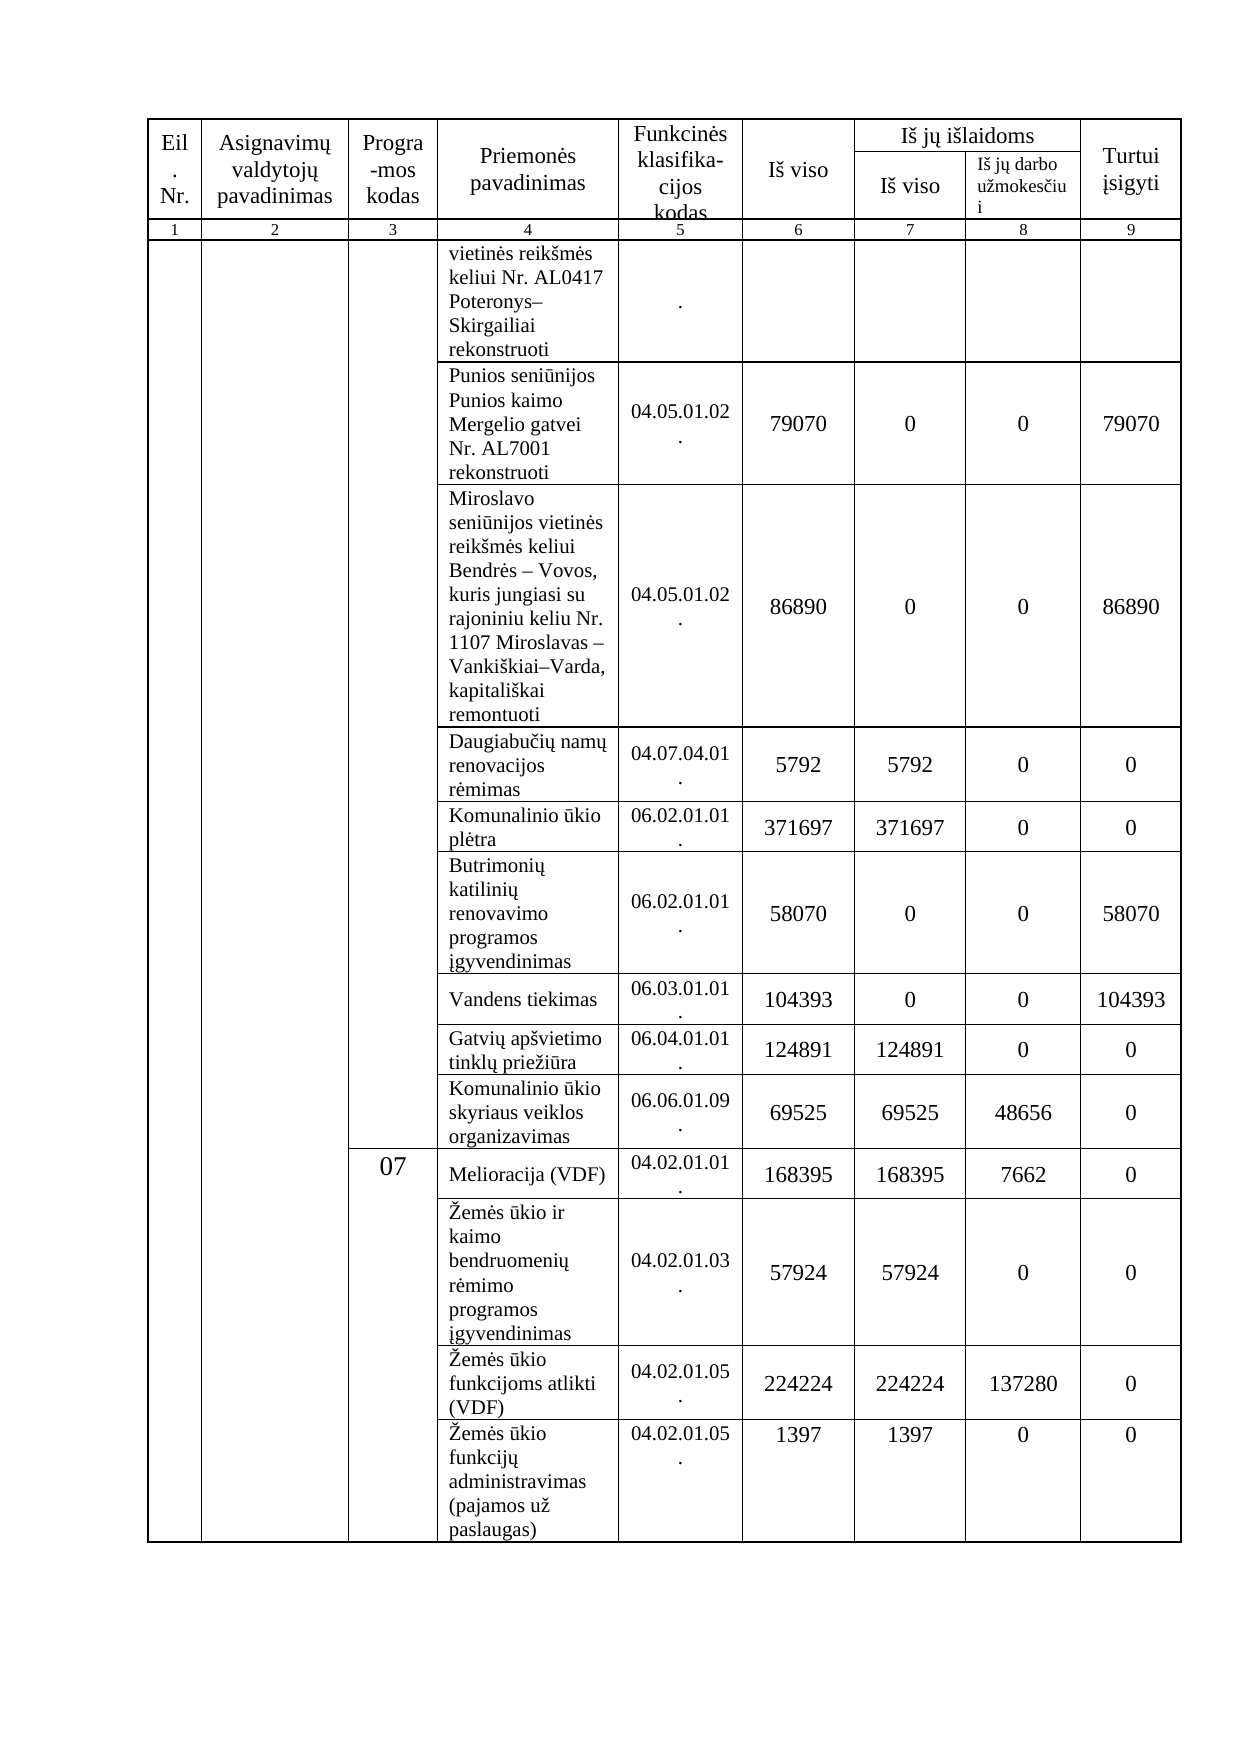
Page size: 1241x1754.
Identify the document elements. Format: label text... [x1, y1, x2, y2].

table_cell Žemės ūkio ir kaimo bendruomenių rėmimo programos įgyvendinimas [438, 1199, 618, 1345]
table_cell 224224 [743, 1346, 854, 1419]
table_cell Miroslavo seniūnijos vietinės reikšmės keliui Bendrės – Vovos, kuris jungiasi su rajoniniu keliu Nr. 1107 Miroslavas –Vankiškiai–Varda, kapitališkai remontuoti [438, 485, 618, 726]
table_cell 371697 [855, 802, 965, 851]
table_cell 104393 [1081, 974, 1180, 1023]
table_cell 06.02.01.01. [619, 852, 742, 973]
table_cell 124891 [855, 1025, 965, 1074]
table_cell [855, 241, 965, 361]
table_cell Komunalinio ūkio skyriaus veiklos organizavimas [438, 1075, 618, 1148]
table_header Priemonės pavadinimas [438, 120, 618, 218]
table_cell 0 [1081, 1075, 1180, 1148]
table_cell 06.02.01.01. [619, 802, 742, 851]
table_cell 86890 [1081, 485, 1180, 726]
table_cell Komunalinio ūkio plėtra [438, 802, 618, 851]
table_cell 5792 [855, 728, 965, 801]
table_cell 04.02.01.01. [619, 1149, 742, 1198]
table_cell 58070 [743, 852, 854, 973]
table_cell 1397 [743, 1420, 854, 1541]
table_header Iš viso [743, 120, 854, 218]
table_cell 8 [966, 220, 1080, 239]
table_cell 371697 [743, 802, 854, 851]
table_cell 1 [149, 220, 201, 239]
table_cell Punios seniūnijos Punios kaimo Mergelio gatvei Nr. AL7001 rekonstruoti [438, 363, 618, 484]
table_cell 124891 [743, 1025, 854, 1074]
table_cell 0 [966, 485, 1080, 726]
table_cell Žemės ūkio funkcijoms atlikti (VDF) [438, 1346, 618, 1419]
table_cell 5 [619, 220, 742, 239]
table_cell 7 [855, 220, 965, 239]
table_cell 0 [855, 485, 965, 726]
table_cell 0 [1081, 1346, 1180, 1419]
table_cell 104393 [743, 974, 854, 1023]
table_cell 07 [349, 1149, 437, 1541]
table_cell 48656 [966, 1075, 1080, 1148]
table_cell 168395 [743, 1149, 854, 1198]
table_cell 0 [1081, 728, 1180, 801]
table_cell 69525 [743, 1075, 854, 1148]
table_cell 0 [1081, 1149, 1180, 1198]
table_cell [743, 241, 854, 361]
table_header Progra-mos kodas [349, 120, 437, 218]
table_cell 1397 [855, 1420, 965, 1541]
table_cell vietinės reikšmės keliui Nr. AL0417 Poteronys–Skirgailiai rekonstruoti [438, 241, 618, 361]
table_cell Gatvių apšvietimo tinklų priežiūra [438, 1025, 618, 1074]
table_cell Butrimonių katilinių renovavimo programos įgyvendinimas [438, 852, 618, 973]
table_header Funkcinės klasifika-cijos kodas [619, 120, 742, 218]
table_cell Vandens tiekimas [438, 974, 618, 1023]
table_cell 0 [966, 1025, 1080, 1074]
table_cell 0 [966, 852, 1080, 973]
table_cell 57924 [855, 1199, 965, 1345]
table_cell 5792 [743, 728, 854, 801]
table_cell 0 [855, 363, 965, 484]
table_cell Iš jų darbo užmokesčiui [966, 152, 1080, 218]
table_cell 79070 [743, 363, 854, 484]
table_cell 0 [966, 802, 1080, 851]
table_cell 04.02.01.05. [619, 1420, 742, 1541]
table_cell 4 [438, 220, 618, 239]
table_cell 6 [743, 220, 854, 239]
table_cell 06.06.01.09. [619, 1075, 742, 1148]
table_cell 0 [855, 974, 965, 1023]
table_cell 168395 [855, 1149, 965, 1198]
table_cell 224224 [855, 1346, 965, 1419]
table_cell 7662 [966, 1149, 1080, 1198]
table_header Asignavimų valdytojų pavadinimas [202, 120, 348, 218]
table_cell 0 [966, 1199, 1080, 1345]
table_cell [349, 241, 437, 1148]
table_cell 0 [966, 728, 1080, 801]
table_cell 06.04.01.01. [619, 1025, 742, 1074]
table_cell 04.02.01.03. [619, 1199, 742, 1345]
table_cell 57924 [743, 1199, 854, 1345]
table_cell 0 [855, 852, 965, 973]
table_cell [202, 241, 348, 1541]
table_cell 04.07.04.01. [619, 728, 742, 801]
table_cell 58070 [1081, 852, 1180, 973]
table_cell [1081, 241, 1180, 361]
table_cell 0 [1081, 1025, 1180, 1074]
table_header Turtui įsigyti [1081, 120, 1180, 218]
table_cell [149, 241, 201, 1541]
table_cell Iš viso [855, 152, 965, 218]
table_header Eil. Nr. [149, 120, 201, 218]
table_cell 0 [966, 1420, 1080, 1541]
table_cell 04.05.01.02. [619, 485, 742, 726]
table_cell 0 [1081, 1420, 1180, 1541]
table_cell 04.05.01.02. [619, 363, 742, 484]
table_cell Žemės ūkio funkcijų administravimas (pajamos už paslaugas) [438, 1420, 618, 1541]
table_cell 69525 [855, 1075, 965, 1148]
table_header Iš jų išlaidoms [855, 120, 1080, 151]
table_cell 2 [202, 220, 348, 239]
table_cell 3 [349, 220, 437, 239]
table_cell 137280 [966, 1346, 1080, 1419]
table_cell [966, 241, 1080, 361]
table_cell Daugiabučių namų renovacijos rėmimas [438, 728, 618, 801]
table_cell Melioracija (VDF) [438, 1149, 618, 1198]
table_cell 86890 [743, 485, 854, 726]
table_cell 9 [1081, 220, 1180, 239]
table_cell 06.03.01.01. [619, 974, 742, 1023]
table_cell 0 [1081, 802, 1180, 851]
table_cell 04.02.01.05. [619, 1346, 742, 1419]
table_cell 79070 [1081, 363, 1180, 484]
table_cell 0 [966, 974, 1080, 1023]
table_cell . [619, 241, 742, 361]
table_cell 0 [966, 363, 1080, 484]
table_cell 0 [1081, 1199, 1180, 1345]
